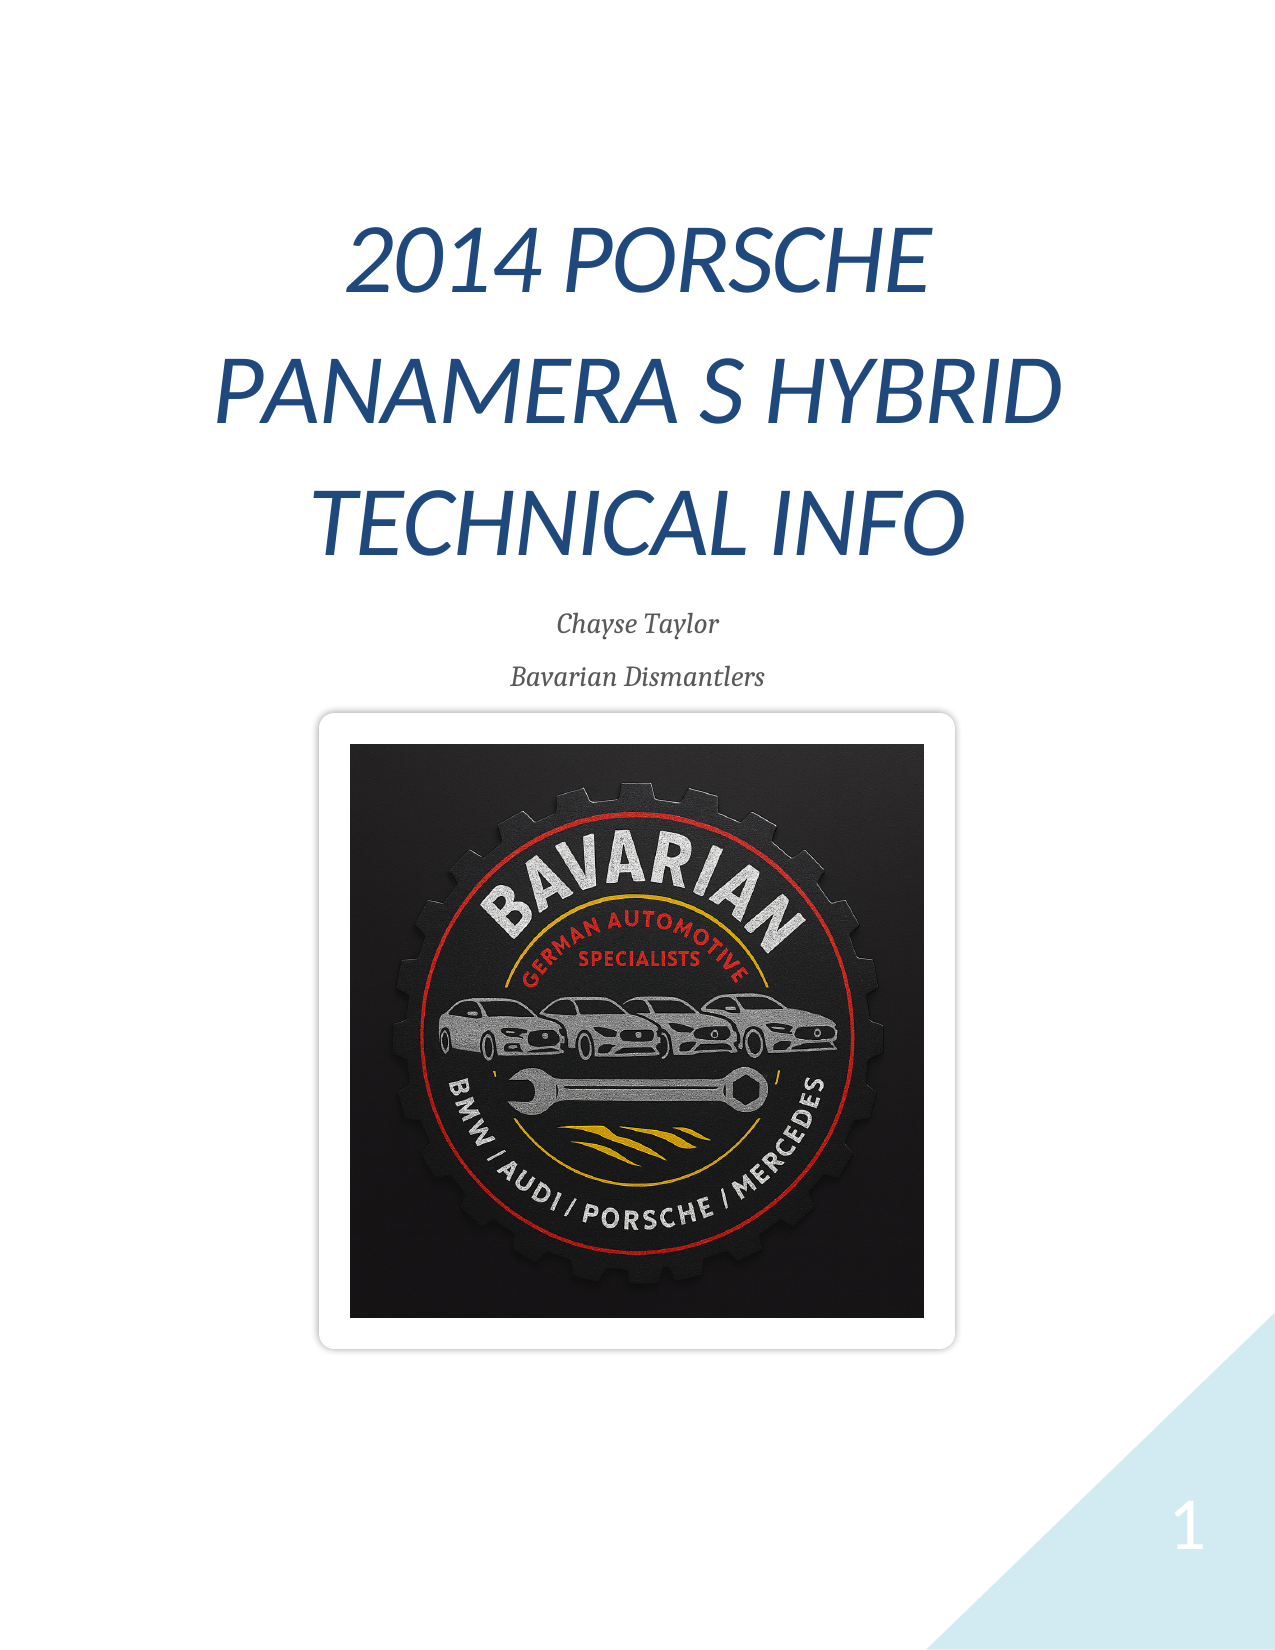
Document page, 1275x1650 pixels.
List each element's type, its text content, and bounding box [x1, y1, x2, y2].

text Bavarian Dismantlers [187, 660, 1087, 693]
text 2014 Porsche Panamera S Hybrid Technical Info [187, 195, 1087, 581]
picture [350, 744, 924, 1318]
text Chayse Taylor [187, 607, 1087, 641]
